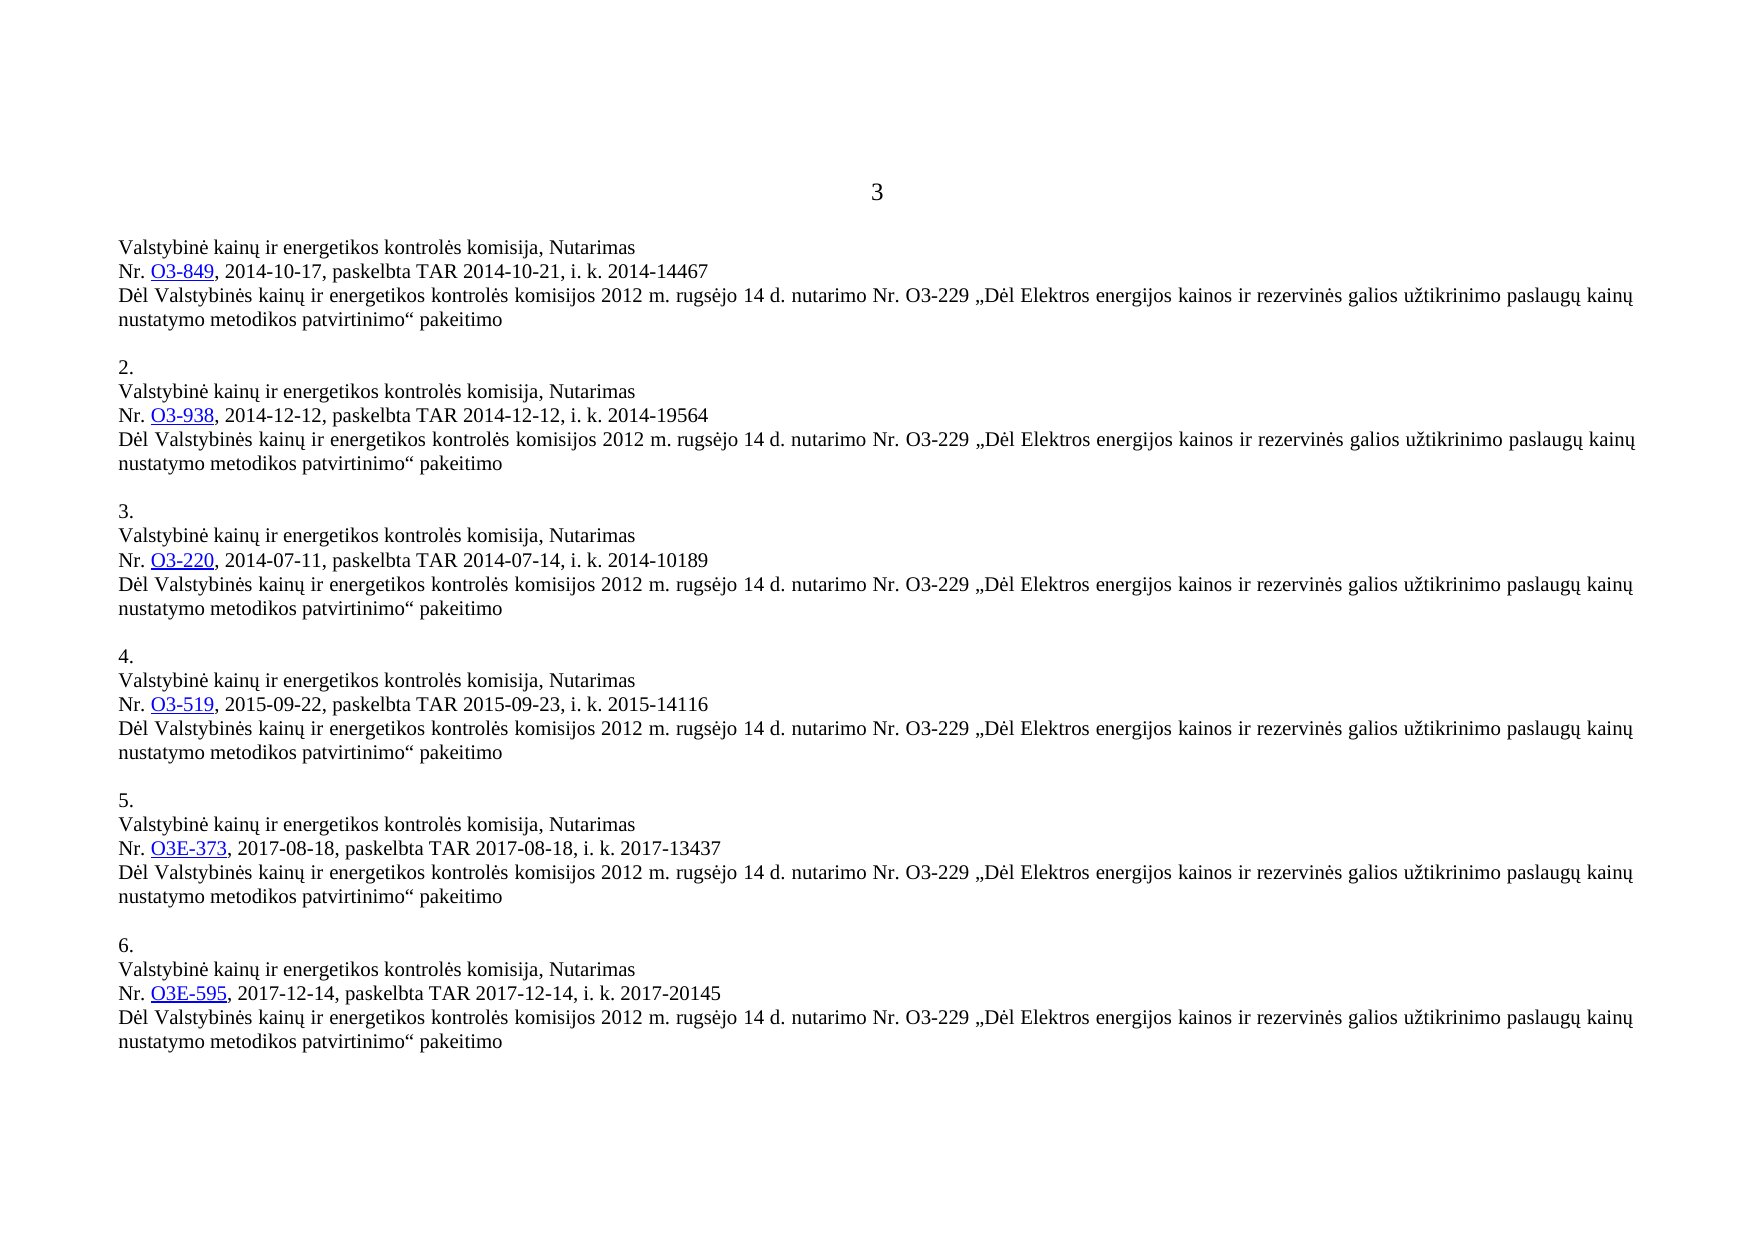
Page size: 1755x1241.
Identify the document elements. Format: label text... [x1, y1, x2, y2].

text 6. [118, 932, 1636, 957]
text Dėl Valstybinės kainų ir energetikos kontrolės komisijos 2012 m. rugsėjo 14 d. nutarimo Nr. O3-229 „Dėl Elektros energijos kainos ir rezervinės galios užtikrinimo paslaugų kainų nustatymo metodikos patvirtinimo“ pakeitimo [118, 1005, 1636, 1053]
text Valstybinė kainų ir energetikos kontrolės komisija, Nutarimas [118, 523, 1636, 547]
text Valstybinė kainų ir energetikos kontrolės komisija, Nutarimas [118, 235, 1636, 259]
text Nr. O3E-373, 2017-08-18, paskelbta TAR 2017-08-18, i. k. 2017-13437 [118, 836, 1636, 860]
text Valstybinė kainų ir energetikos kontrolės komisija, Nutarimas [118, 957, 1636, 981]
text Nr. O3-519, 2015-09-22, paskelbta TAR 2015-09-23, i. k. 2015-14116 [118, 692, 1636, 716]
text Nr. O3-938, 2014-12-12, paskelbta TAR 2014-12-12, i. k. 2014-19564 [118, 403, 1636, 427]
text 5. [118, 788, 1636, 812]
text Nr. O3-849, 2014-10-17, paskelbta TAR 2014-10-21, i. k. 2014-14467 [118, 259, 1636, 283]
text Nr. O3E-595, 2017-12-14, paskelbta TAR 2017-12-14, i. k. 2017-20145 [118, 981, 1636, 1005]
text Dėl Valstybinės kainų ir energetikos kontrolės komisijos 2012 m. rugsėjo 14 d. nutarimo Nr. O3-229 „Dėl Elektros energijos kainos ir rezervinės galios užtikrinimo paslaugų kainų nustatymo metodikos patvirtinimo“ pakeitimo [118, 283, 1636, 331]
text 2. [118, 355, 1636, 379]
text Dėl Valstybinės kainų ir energetikos kontrolės komisijos 2012 m. rugsėjo 14 d. nutarimo Nr. O3-229 „Dėl Elektros energijos kainos ir rezervinės galios užtikrinimo paslaugų kainų nustatymo metodikos patvirtinimo“ pakeitimo [118, 860, 1636, 908]
text Dėl Valstybinės kainų ir energetikos kontrolės komisijos 2012 m. rugsėjo 14 d. nutarimo Nr. O3-229 „Dėl Elektros energijos kainos ir rezervinės galios užtikrinimo paslaugų kainų nustatymo metodikos patvirtinimo“ pakeitimo [118, 572, 1636, 620]
text 4. [118, 644, 1636, 668]
text Valstybinė kainų ir energetikos kontrolės komisija, Nutarimas [118, 812, 1636, 836]
text Nr. O3-220, 2014-07-11, paskelbta TAR 2014-07-14, i. k. 2014-10189 [118, 547, 1636, 572]
text 3. [118, 499, 1636, 523]
text Dėl Valstybinės kainų ir energetikos kontrolės komisijos 2012 m. rugsėjo 14 d. nutarimo Nr. O3-229 „Dėl Elektros energijos kainos ir rezervinės galios užtikrinimo paslaugų kainų nustatymo metodikos patvirtinimo“ pakeitimo [118, 427, 1636, 475]
text Valstybinė kainų ir energetikos kontrolės komisija, Nutarimas [118, 668, 1636, 692]
text Dėl Valstybinės kainų ir energetikos kontrolės komisijos 2012 m. rugsėjo 14 d. nutarimo Nr. O3-229 „Dėl Elektros energijos kainos ir rezervinės galios užtikrinimo paslaugų kainų nustatymo metodikos patvirtinimo“ pakeitimo [118, 716, 1636, 764]
text Valstybinė kainų ir energetikos kontrolės komisija, Nutarimas [118, 379, 1636, 403]
